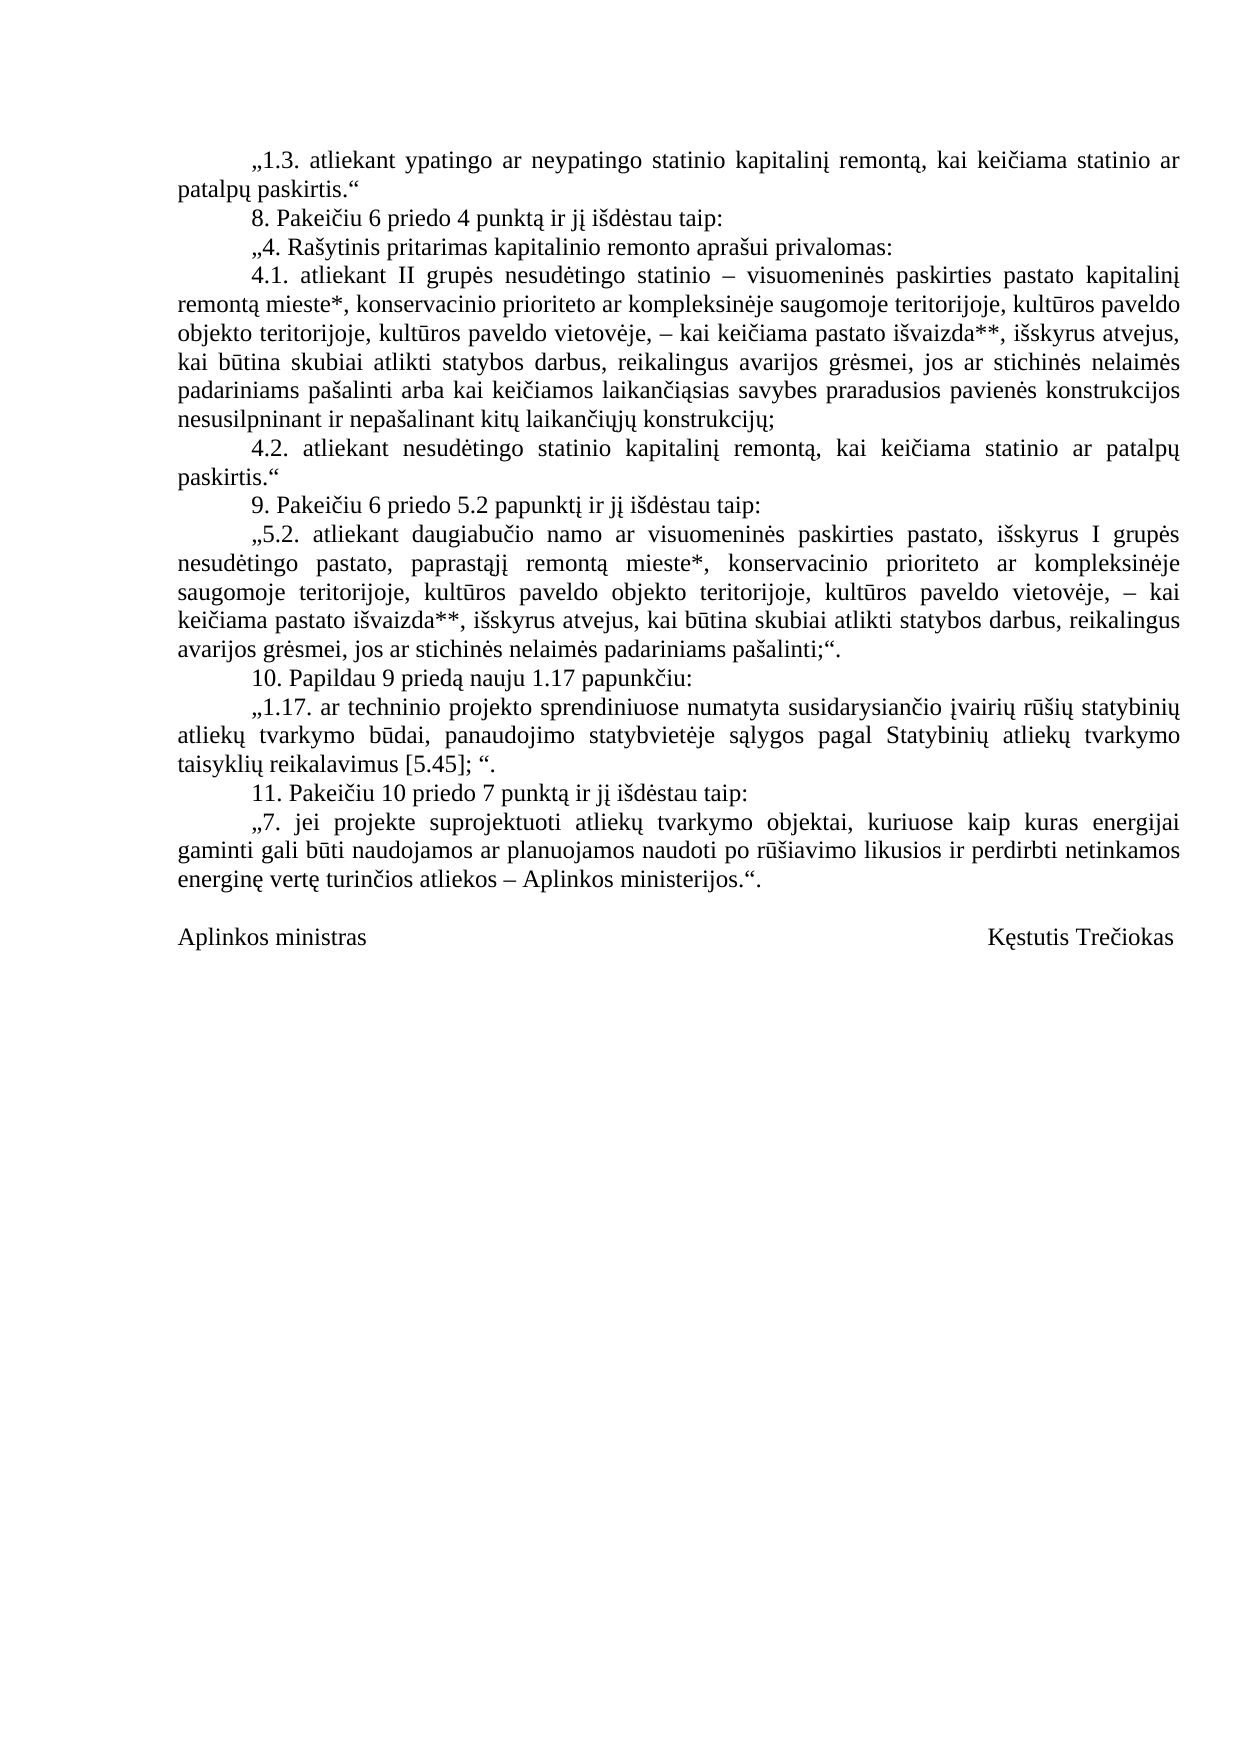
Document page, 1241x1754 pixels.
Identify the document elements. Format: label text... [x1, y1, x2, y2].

text 4.1. atliekant II grupės nesudėtingo statinio – visuomeninės paskirties pastato kapitalinį remontą mieste*, konservacinio prioriteto ar kompleksinėje saugomoje teritorijoje, kultūros paveldo objekto teritorijoje, kultūros paveldo vietovėje, – kai keičiama pastato išvaizda**, išskyrus atvejus, kai būtina skubiai atlikti statybos darbus, reikalingus avarijos grėsmei, jos ar stichinės nelaimės padariniams pašalinti arba kai keičiamos laikančiąsias savybes praradusios pavienės konstrukcijos nesusilpninant ir nepašalinant kitų laikančiųjų konstrukcijų; [177, 260, 1181, 433]
text Aplinkos ministras Kęstutis Trečiokas [177, 922, 1181, 950]
text „1.3. atliekant ypatingo ar neypatingo statinio kapitalinį remontą, kai keičiama statinio ar patalpų paskirtis.“ [177, 145, 1181, 203]
text „4. Rašytinis pritarimas kapitalinio remonto aprašui privalomas: [177, 232, 1181, 260]
text „7. jei projekte suprojektuoti atliekų tvarkymo objektai, kuriuose kaip kuras energijai gaminti gali būti naudojamos ar planuojamos naudoti po rūšiavimo likusios ir perdirbti netinkamos energinę vertę turinčios atliekos – Aplinkos ministerijos.“. [177, 807, 1181, 893]
text „5.2. atliekant daugiabučio namo ar visuomeninės paskirties pastato, išskyrus I grupės nesudėtingo pastato, paprastąjį remontą mieste*, konservacinio prioriteto ar kompleksinėje saugomoje teritorijoje, kultūros paveldo objekto teritorijoje, kultūros paveldo vietovėje, – kai keičiama pastato išvaizda**, išskyrus atvejus, kai būtina skubiai atlikti statybos darbus, reikalingus avarijos grėsmei, jos ar stichinės nelaimės padariniams pašalinti;“. [177, 519, 1181, 663]
text 8. Pakeičiu 6 priedo 4 punktą ir jį išdėstau taip: [177, 203, 1181, 232]
text 4.2. atliekant nesudėtingo statinio kapitalinį remontą, kai keičiama statinio ar patalpų paskirtis.“ [177, 433, 1181, 490]
text „1.17. ar techninio projekto sprendiniuose numatyta susidarysiančio įvairių rūšių statybinių atliekų tvarkymo būdai, panaudojimo statybvietėje sąlygos pagal Statybinių atliekų tvarkymo taisyklių reikalavimus [5.45]; “. [177, 692, 1181, 778]
text 9. Pakeičiu 6 priedo 5.2 papunktį ir jį išdėstau taip: [177, 490, 1181, 519]
text 11. Pakeičiu 10 priedo 7 punktą ir jį išdėstau taip: [177, 778, 1181, 807]
text 10. Papildau 9 priedą nauju 1.17 papunkčiu: [177, 663, 1181, 692]
